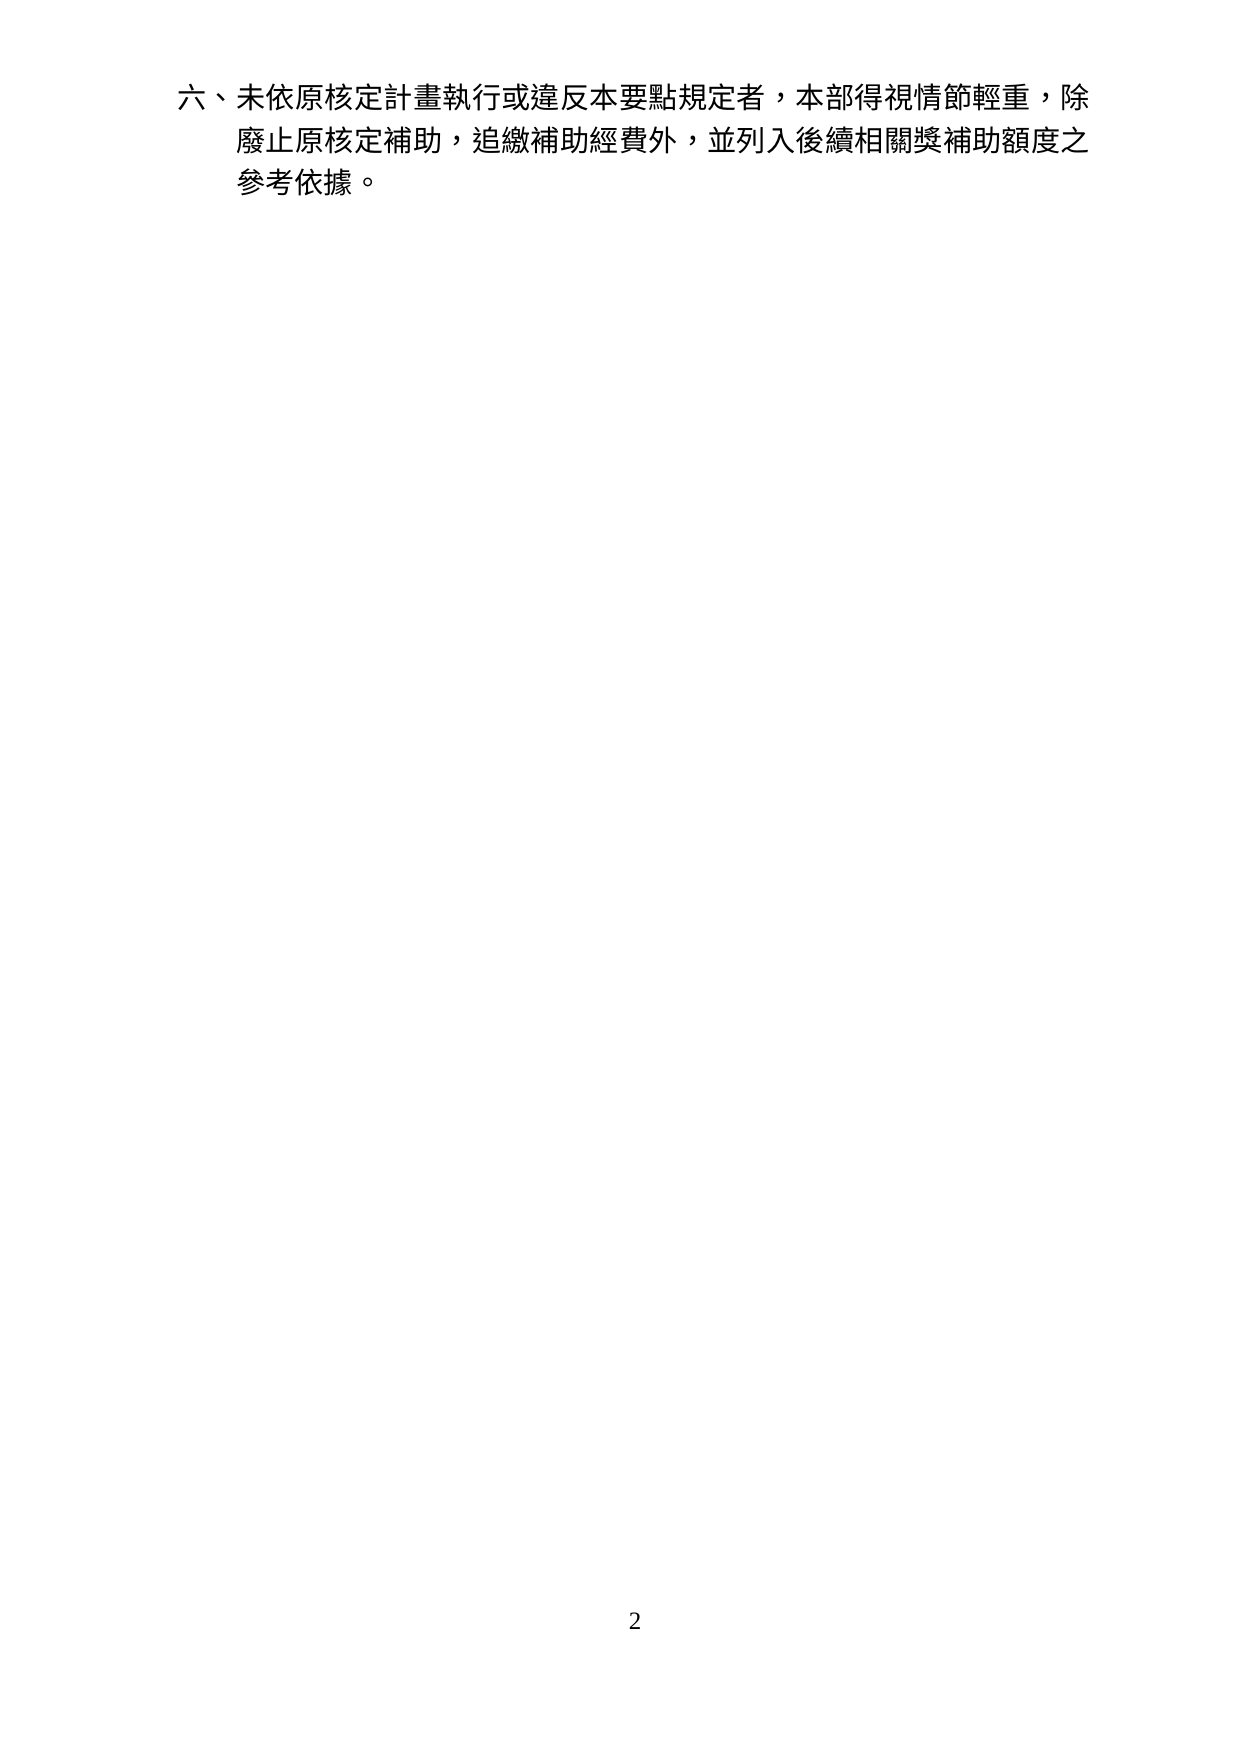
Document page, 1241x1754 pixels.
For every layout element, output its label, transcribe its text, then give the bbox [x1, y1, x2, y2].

list 未依原核定計畫執行或違反本要點規定者，本部得視情節輕重，除廢止原核定補助，追繳補助經費外，並列入後續相關獎補助額度之參考依據。 [177, 75, 1092, 202]
